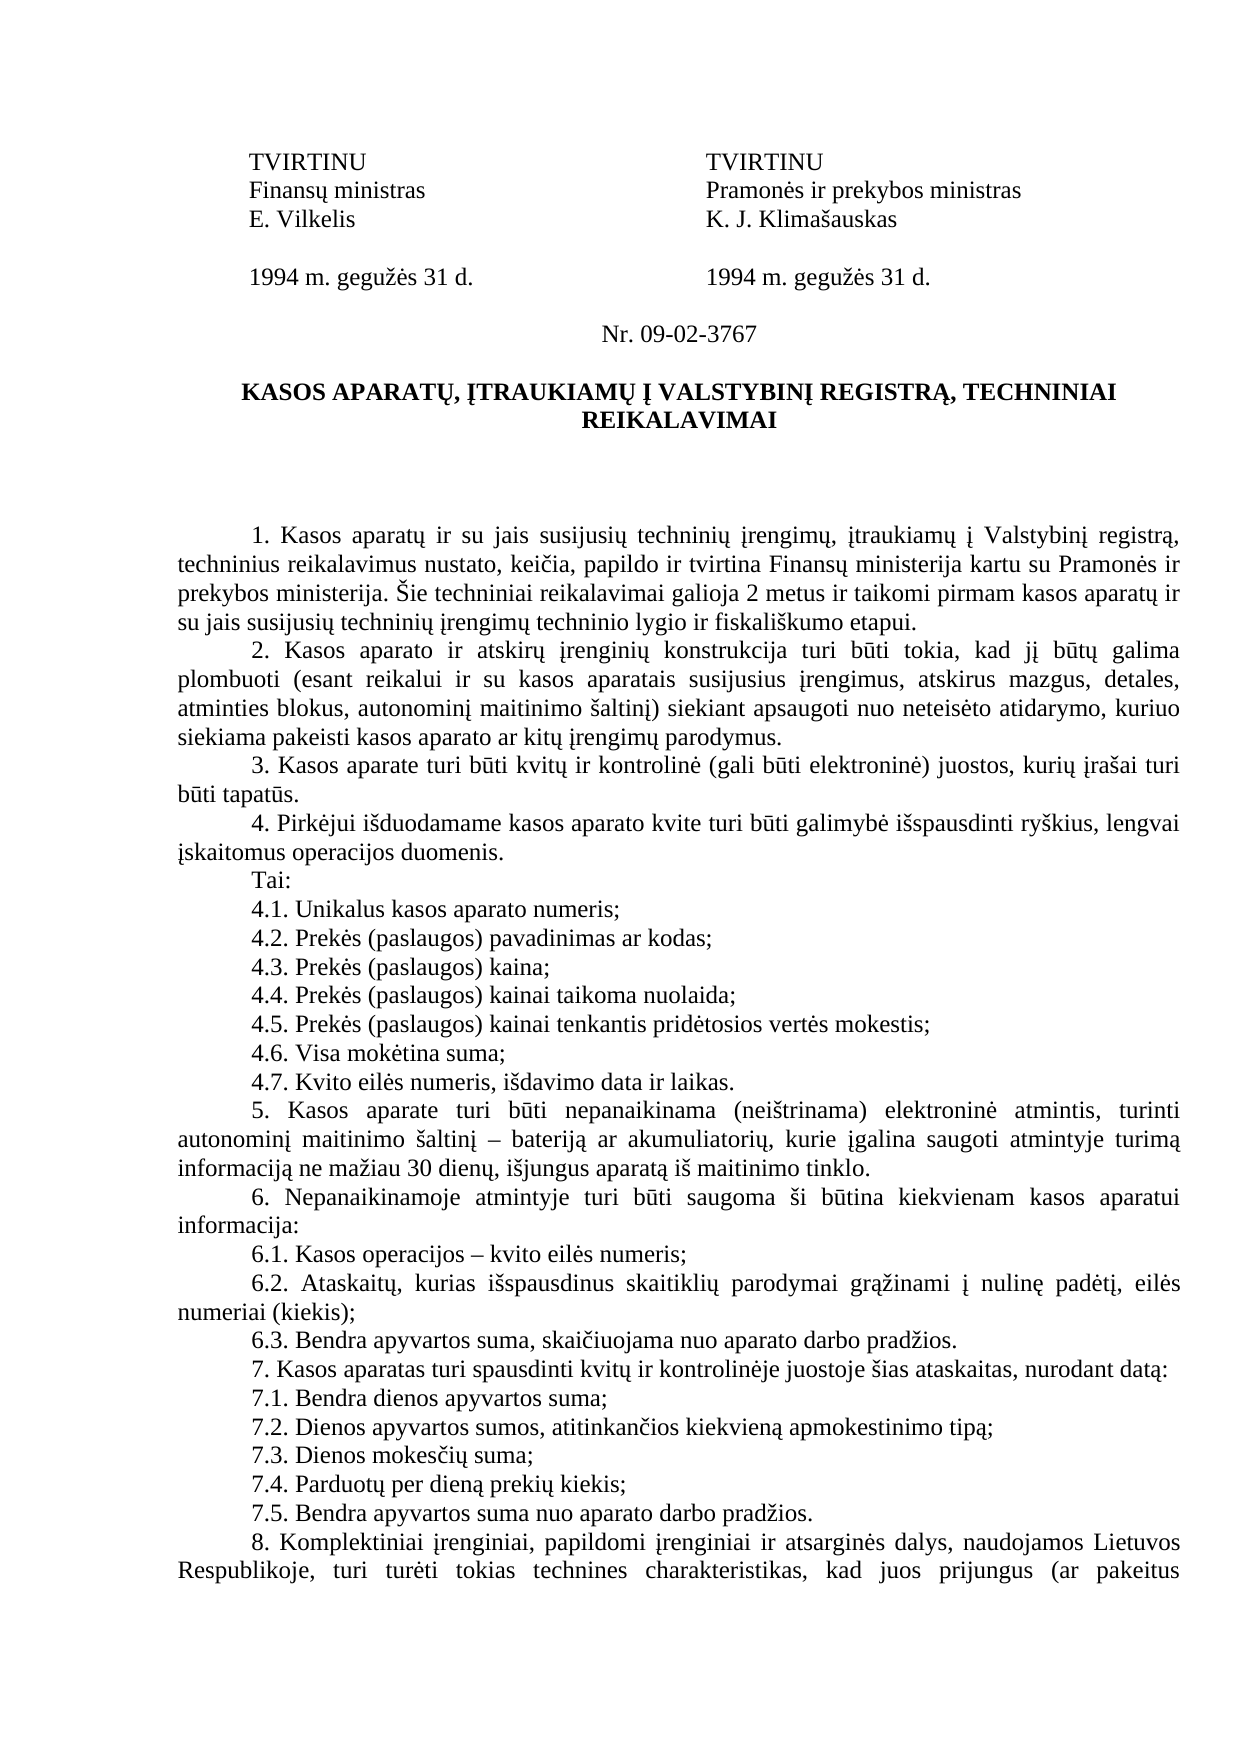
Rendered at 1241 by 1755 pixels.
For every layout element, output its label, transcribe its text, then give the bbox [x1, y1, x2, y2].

text 1. Kasos aparatų ir su jais susijusių techninių įrengimų, įtraukiamų į Valstybinį registrą, techninius reikalavimus nustato, keičia, papildo ir tvirtina Finansų ministerija kartu su Pramonės ir prekybos ministerija. Šie techniniai reikalavimai galioja 2 metus ir taikomi pirmam kasos aparatų ir su jais susijusių techninių įrengimų techninio lygio ir fiskališkumo etapui. [177, 521, 1181, 636]
text Nr. 09-02-3767 [177, 319, 1181, 348]
text 7. Kasos aparatas turi spausdinti kvitų ir kontrolinėje juostoje šias ataskaitas, nurodant datą: [177, 1354, 1181, 1383]
text 5. Kasos aparate turi būti nepanaikinama (neištrinama) elektroninė atmintis, turinti autonominį maitinimo šaltinį – bateriją ar akumuliatorių, kurie įgalina saugoti atmintyje turimą informaciją ne mažiau 30 dienų, išjungus aparatą iš maitinimo tinklo. [177, 1096, 1181, 1182]
text E. Vilkelis K. J. Klimašauskas [177, 204, 1181, 233]
text Tai: [177, 866, 1181, 894]
text 7.2. Dienos apyvartos sumos, atitinkančios kiekvieną apmokestinimo tipą; [177, 1412, 1181, 1441]
text 6.3. Bendra apyvartos suma, skaičiuojama nuo aparato darbo pradžios. [177, 1326, 1181, 1354]
text KASOS APARATŲ, ĮTRAUKIAMŲ Į VALSTYBINĮ REGISTRĄ, TECHNINIAI REIKALAVIMAI [177, 377, 1181, 434]
text 4.4. Prekės (paslaugos) kainai taikoma nuolaida; [177, 981, 1181, 1009]
text 4.2. Prekės (paslaugos) pavadinimas ar kodas; [177, 923, 1181, 952]
text 7.4. Parduotų per dieną prekių kiekis; [177, 1469, 1181, 1498]
text 6.1. Kasos operacijos – kvito eilės numeris; [177, 1239, 1181, 1268]
text 4.7. Kvito eilės numeris, išdavimo data ir laikas. [177, 1067, 1181, 1096]
text Finansų ministras Pramonės ir prekybos ministras [177, 176, 1181, 204]
text 1994 m. gegužės 31 d. 1994 m. gegužės 31 d. [177, 262, 1181, 291]
text 8. Komplektiniai įrenginiai, papildomi įrenginiai ir atsarginės dalys, naudojamos Lietuvos Respublikoje, turi turėti tokias technines charakteristikas, kad juos prijungus (ar pakeitus [177, 1527, 1181, 1584]
text 4.3. Prekės (paslaugos) kaina; [177, 952, 1181, 981]
text 4.5. Prekės (paslaugos) kainai tenkantis pridėtosios vertės mokestis; [177, 1009, 1181, 1038]
text 7.1. Bendra dienos apyvartos suma; [177, 1383, 1181, 1412]
text TVIRTINU TVIRTINU [177, 147, 1181, 176]
text 4.1. Unikalus kasos aparato numeris; [177, 894, 1181, 923]
text 6. Nepanaikinamoje atmintyje turi būti saugoma ši būtina kiekvienam kasos aparatui informacija: [177, 1182, 1181, 1239]
text 7.5. Bendra apyvartos suma nuo aparato darbo pradžios. [177, 1498, 1181, 1527]
text 7.3. Dienos mokesčių suma; [177, 1441, 1181, 1469]
text 4. Pirkėjui išduodamame kasos aparato kvite turi būti galimybė išspausdinti ryškius, lengvai įskaitomus operacijos duomenis. [177, 808, 1181, 866]
text 4.6. Visa mokėtina suma; [177, 1038, 1181, 1067]
text 2. Kasos aparato ir atskirų įrenginių konstrukcija turi būti tokia, kad jį būtų galima plombuoti (esant reikalui ir su kasos aparatais susijusius įrengimus, atskirus mazgus, detales, atminties blokus, autonominį maitinimo šaltinį) siekiant apsaugoti nuo neteisėto atidarymo, kuriuo siekiama pakeisti kasos aparato ar kitų įrengimų parodymus. [177, 636, 1181, 751]
text 3. Kasos aparate turi būti kvitų ir kontrolinė (gali būti elektroninė) juostos, kurių įrašai turi būti tapatūs. [177, 751, 1181, 808]
text 6.2. Ataskaitų, kurias išspausdinus skaitiklių parodymai grąžinami į nulinę padėtį, eilės numeriai (kiekis); [177, 1268, 1181, 1326]
